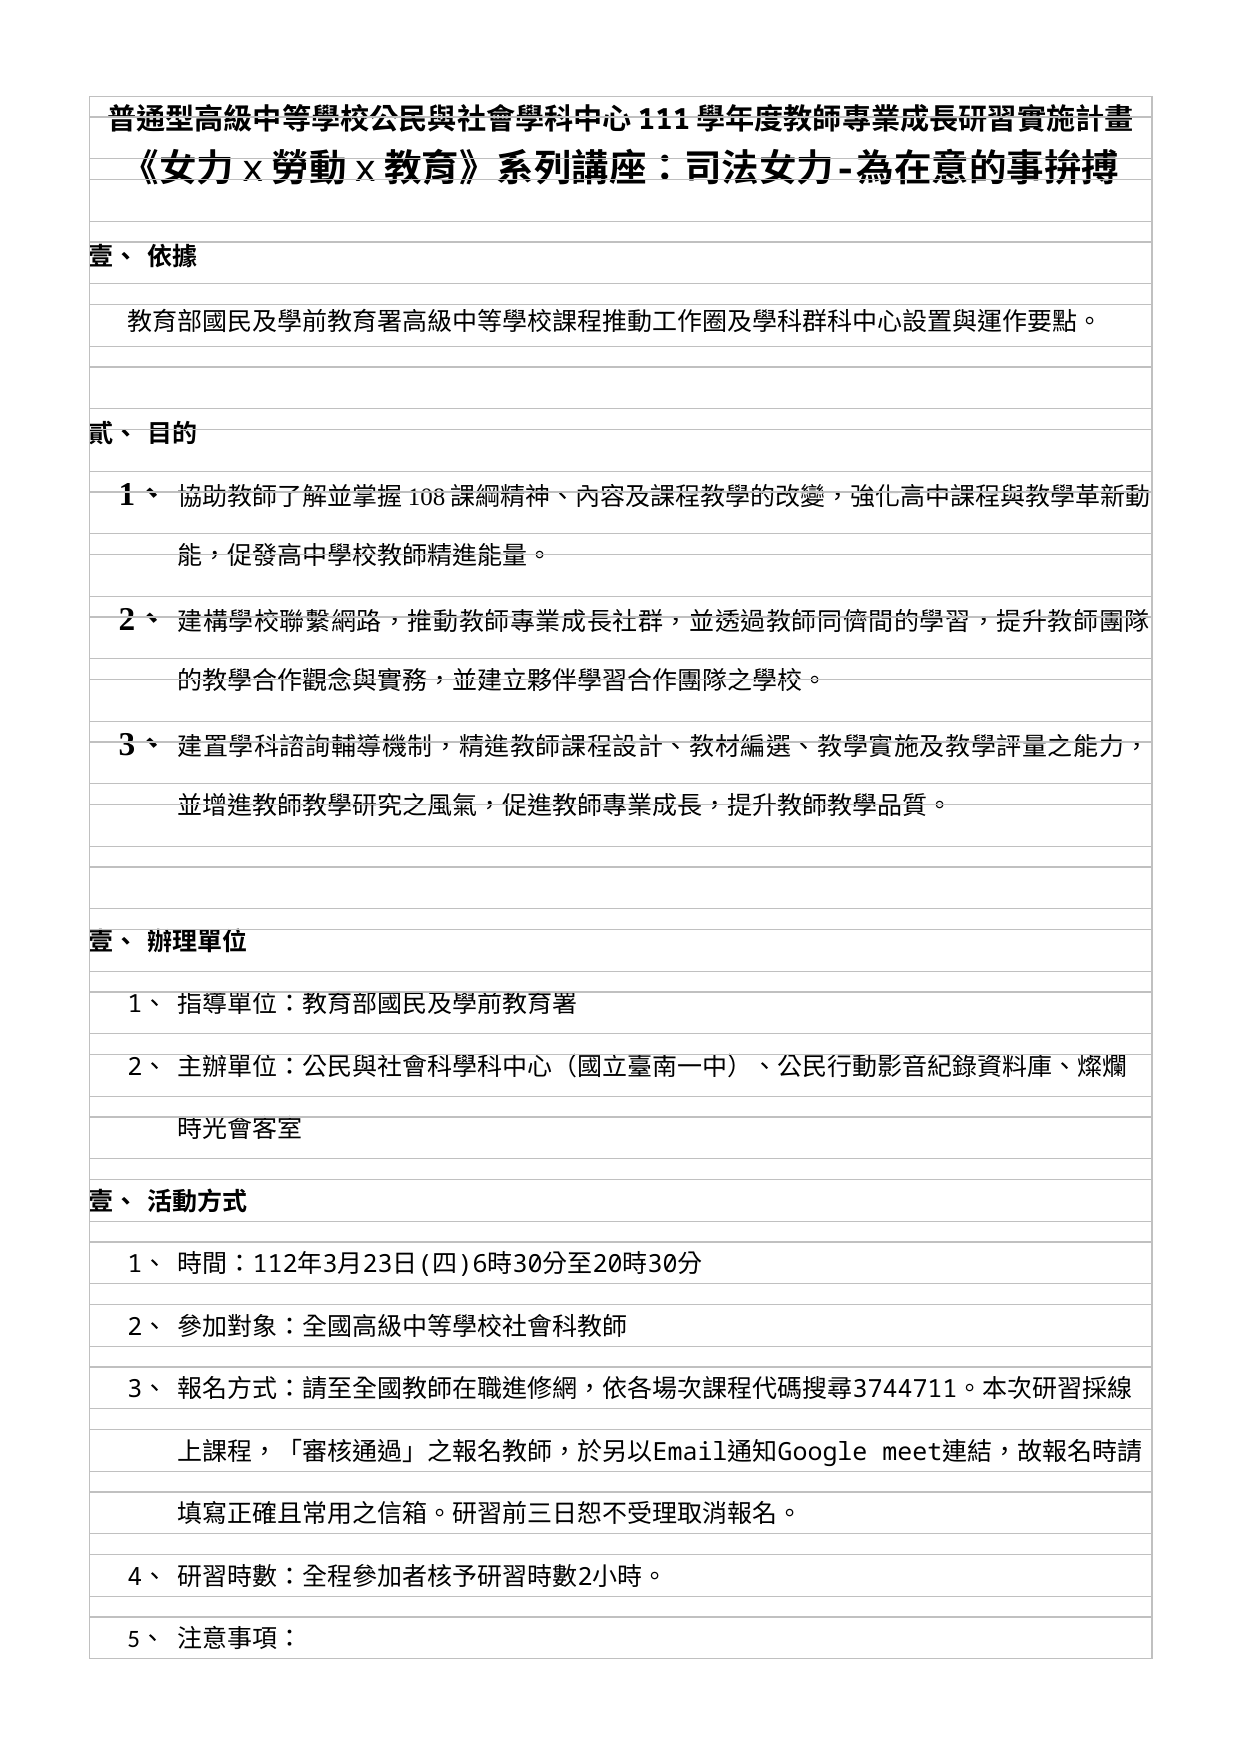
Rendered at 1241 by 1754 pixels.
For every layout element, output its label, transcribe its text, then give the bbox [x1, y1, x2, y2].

list [127, 1347, 1151, 1366]
list 填寫正確且常用之信箱。研習前三日恕不受理取消報名。 [127, 1493, 1151, 1533]
list [127, 1284, 1151, 1304]
text 《女力x勞動x教育》系列講座：司法女力-為在意的事拚搏 [414, 159, 450, 179]
text 《女力x勞動x教育》系列講座：司法女力-為在意的事拚搏 [905, 159, 972, 179]
text 普通型高級中等學校公民與社會學科中心111學年度教師專業成長研習實施計畫 [90, 118, 1151, 138]
list 時光會客室 [127, 1118, 1151, 1147]
list [127, 1597, 1151, 1616]
text 《女力x勞動x教育》系列講座：司法女力-為在意的事拚搏 [90, 138, 1151, 158]
list [127, 1022, 1151, 1033]
list 協助教師了解並掌握108課綱精神、內容及課程教學的改變，強化高中課程與教學革新動能，促發高中學校教師精進能量。 [118, 472, 1151, 491]
list 協助教師了解並掌握108課綱精神、內容及課程教學的改變，強化高中課程與教學革新動能，促發高中學校教師精進能量。 [118, 493, 1151, 533]
list [127, 972, 1151, 991]
list 參加對象：全國高級中等學校社會科教師 [127, 1305, 1151, 1345]
list 建置學科諮詢輔導機制，精進教師課程設計、教材編選、教學實施及教學評量之能力，並增進教師教學研究之風氣，促進教師專業成長，提升教師教學品質。 [118, 784, 1151, 804]
list 指導單位：教育部國民及學前教育署 [127, 993, 1151, 1022]
list 依據 [90, 243, 1151, 272]
list [127, 1034, 1151, 1054]
list 建構學校聯繫網路，推動教師專業成長社群，並透過教師同儕間的學習，提升教師團隊的教學合作觀念與實務，並建立夥伴學習合作團隊之學校。 [118, 574, 1151, 596]
list 協助教師了解並掌握108課綱精神、內容及課程教學的改變，強化高中課程與教學革新動能，促發高中學校教師精進能量。 [118, 555, 1151, 574]
list 上課程，「審核通過」之報名教師，於另以Email通知Google meet連結，故報名時請 [127, 1430, 1151, 1471]
list 研習時數：全程參加者核予研習時數2小時。 [127, 1555, 1151, 1595]
text [127, 284, 1151, 304]
text [127, 278, 1151, 283]
list 辦理單位 [90, 930, 1151, 960]
text 《女力x勞動x教育》系列講座：司法女力-為在意的事拚搏 [633, 159, 713, 179]
text 《女力x勞動x教育》系列講座：司法女力-為在意的事拚搏 [228, 159, 285, 179]
list 建構學校聯繫網路，推動教師專業成長社群，並透過教師同儕間的學習，提升教師團隊的教學合作觀念與實務，並建立夥伴學習合作團隊之學校。 [118, 597, 1151, 616]
list 建置學科諮詢輔導機制，精進教師課程設計、教材編選、教學實施及教學評量之能力，並增進教師教學研究之風氣，促進教師專業成長，提升教師教學品質。 [118, 699, 1151, 721]
text 《女力x勞動x教育》系列講座：司法女力-為在意的事拚搏 [828, 159, 870, 179]
text 《女力x勞動x教育》系列講座：司法女力-為在意的事拚搏 [1112, 159, 1151, 179]
list 目的 [90, 413, 1151, 429]
text 教育部國民及學前教育署高級中等學校課程推動工作圈及學科群科中心設置與運作要點。 [127, 305, 1151, 340]
text 《女力x勞動x教育》系列講座：司法女力-為在意的事拚搏 [1053, 159, 1086, 179]
list [127, 960, 1151, 971]
list 時間：112年3月23日(四)6時30分至20時30分 [127, 1243, 1151, 1283]
list [90, 1159, 1151, 1179]
list 建構學校聯繫網路，推動教師專業成長社群，並透過教師同儕間的學習，提升教師團隊的教學合作觀念與實務，並建立夥伴學習合作團隊之學校。 [118, 680, 1151, 699]
list [127, 1409, 1151, 1429]
list [90, 897, 1151, 908]
text 《女力x勞動x教育》系列講座：司法女力-為在意的事拚搏 [741, 159, 774, 179]
list 協助教師了解並掌握108課綱精神、內容及課程教學的改變，強化高中課程與教學革新動能，促發高中學校教師精進能量。 [118, 534, 1151, 554]
list [90, 236, 1151, 241]
text 普通型高級中等學校公民與社會學科中心111學年度教師專業成長研習實施計畫 [90, 97, 1151, 116]
list 協助教師了解並掌握108課綱精神、內容及課程教學的改變，強化高中課程與教學革新動能，促發高中學校教師精進能量。 [118, 449, 1151, 471]
list 建置學科諮詢輔導機制，精進教師課程設計、教材編選、教學實施及教學評量之能力，並增進教師教學研究之風氣，促進教師專業成長，提升教師教學品質。 [118, 743, 1151, 783]
list [127, 1472, 1151, 1491]
list 建構學校聯繫網路，推動教師專業成長社群，並透過教師同儕間的學習，提升教師團隊的教學合作觀念與實務，並建立夥伴學習合作團隊之學校。 [118, 659, 1151, 679]
list [90, 909, 1151, 929]
list [127, 1097, 1151, 1116]
list 建置學科諮詢輔導機制，精進教師課程設計、教材編選、教學實施及教學評量之能力，並增進教師教學研究之風氣，促進教師專業成長，提升教師教學品質。 [118, 722, 1151, 741]
list 主辦單位：公民與社會科學科中心（國立臺南一中）、公民行動影音紀錄資料庫、燦爛 [127, 1055, 1151, 1096]
text 《女力x勞動x教育》系列講座：司法女力-為在意的事拚搏 [90, 180, 1151, 193]
list 活動方式 [90, 1180, 1151, 1220]
list [127, 1534, 1151, 1554]
text 《女力x勞動x教育》系列講座：司法女力-為在意的事拚搏 [472, 159, 513, 179]
list 建構學校聯繫網路，推動教師專業成長社群，並透過教師同儕間的學習，提升教師團隊的教學合作觀念與實務，並建立夥伴學習合作團隊之學校。 [118, 618, 1151, 658]
text 《女力x勞動x教育》系列講座：司法女力-為在意的事拚搏 [344, 159, 395, 179]
list 建置學科諮詢輔導機制，精進教師課程設計、教材編選、教學實施及教學評量之能力，並增進教師教學研究之風氣，促進教師專業成長，提升教師教學品質。 [118, 805, 1151, 824]
list 報名方式：請至全國教師在職進修網，依各場次課程代碼搜尋3744711。本次研習採線 [127, 1368, 1151, 1408]
text 《女力x勞動x教育》系列講座：司法女力-為在意的事拚搏 [90, 159, 145, 179]
list 注意事項： [127, 1618, 1151, 1658]
list 目的 [90, 430, 1151, 449]
list [127, 1222, 1151, 1241]
text 《女力x勞動x教育》系列講座：司法女力-為在意的事拚搏 [514, 159, 545, 179]
